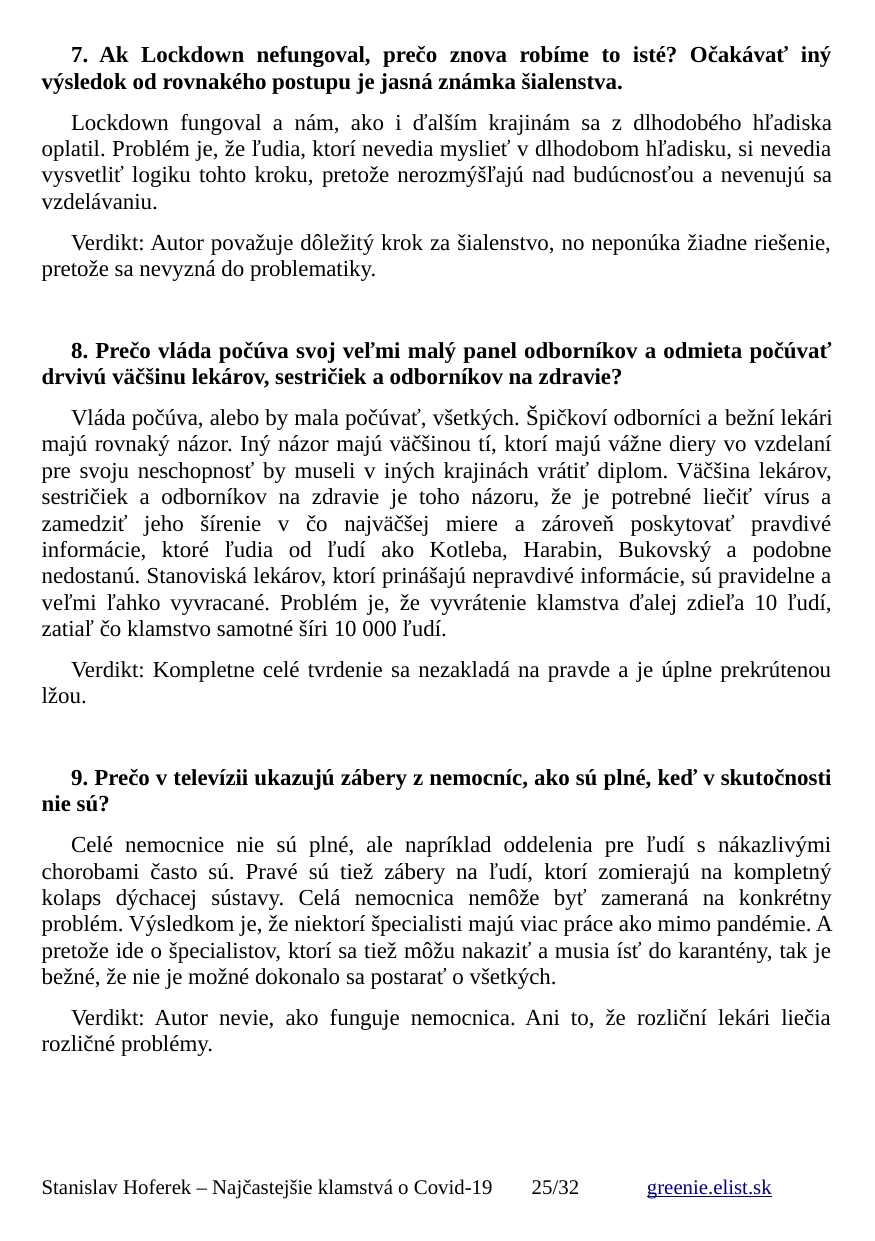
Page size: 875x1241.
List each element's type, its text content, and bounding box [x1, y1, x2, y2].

text Vláda počúva, alebo by mala počúvať, všetkých. Špičkoví odborníci a bežní lekári majú rovnaký názor. Iný názor majú väčšinou tí, ktorí majú vážne diery vo vzdelaní pre svoju neschopnosť by museli v iných krajinách vrátiť diplom. Väčšina lekárov, sestričiek a odborníkov na zdravie je toho názoru, že je potrebné liečiť vírus a zamedziť jeho šírenie v čo najväčšej miere a zároveň poskytovať pravdivé informácie, ktoré ľudia od ľudí ako Kotleba, Harabin, Bukovský a podobne nedostanú. Stanoviská lekárov, ktorí prinášajú nepravdivé informácie, sú pravidelne a veľmi ľahko vyvracané. Problém je, že vyvrátenie klamstva ďalej zdieľa 10 ľudí, zatiaľ čo klamstvo samotné šíri 10 000 ľudí. [41, 404, 833, 641]
text Celé nemocnice nie sú plné, ale napríklad oddelenia pre ľudí s nákazlivými chorobami často sú. Pravé sú tiež zábery na ľudí, ktorí zomierajú na kompletný kolaps dýchacej sústavy. Celá nemocnica nemôže byť zameraná na konkrétny problém. Výsledkom je, že niektorí špecialisti majú viac práce ako mimo pandémie. A pretože ide o špecialistov, ktorí sa tiež môžu nakaziť a musia ísť do karantény, tak je bežné, že nie je možné dokonalo sa postarať o všetkých. [41, 831, 833, 989]
text Verdikt: Autor nevie, ako funguje nemocnica. Ani to, že rozliční lekári liečia rozličné problémy. [41, 1004, 833, 1057]
text Verdikt: Autor považuje dôležitý krok za šialenstvo, no neponúka žiadne riešenie, pretože sa nevyzná do problematiky. [41, 229, 833, 281]
text Lockdown fungoval a nám, ako i ďalším krajinám sa z dlhodobého hľadiska oplatil. Problém je, že ľudia, ktorí nevedia myslieť v dlhodobom hľadisku, si nevedia vysvetliť logiku tohto kroku, pretože nerozmýšľajú nad budúcnosťou a nevenujú sa vzdelávaniu. [41, 109, 833, 214]
text 8. Prečo vláda počúva svoj veľmi malý panel odborníkov a odmieta počúvať drvivú väčšinu lekárov, sestričiek a odborníkov na zdravie? [41, 337, 833, 389]
text 7. Ak Lockdown nefungoval, prečo znova robíme to isté? Očakávať iný výsledok od rovnakého postupu je jasná známka šialenstva. [41, 41, 833, 94]
text 9. Prečo v televízii ukazujú zábery z nemocníc, ako sú plné, keď v skutočnosti nie sú? [41, 764, 833, 817]
text Verdikt: Kompletne celé tvrdenie sa nezakladá na pravde a je úplne prekrútenou lžou. [41, 656, 833, 709]
